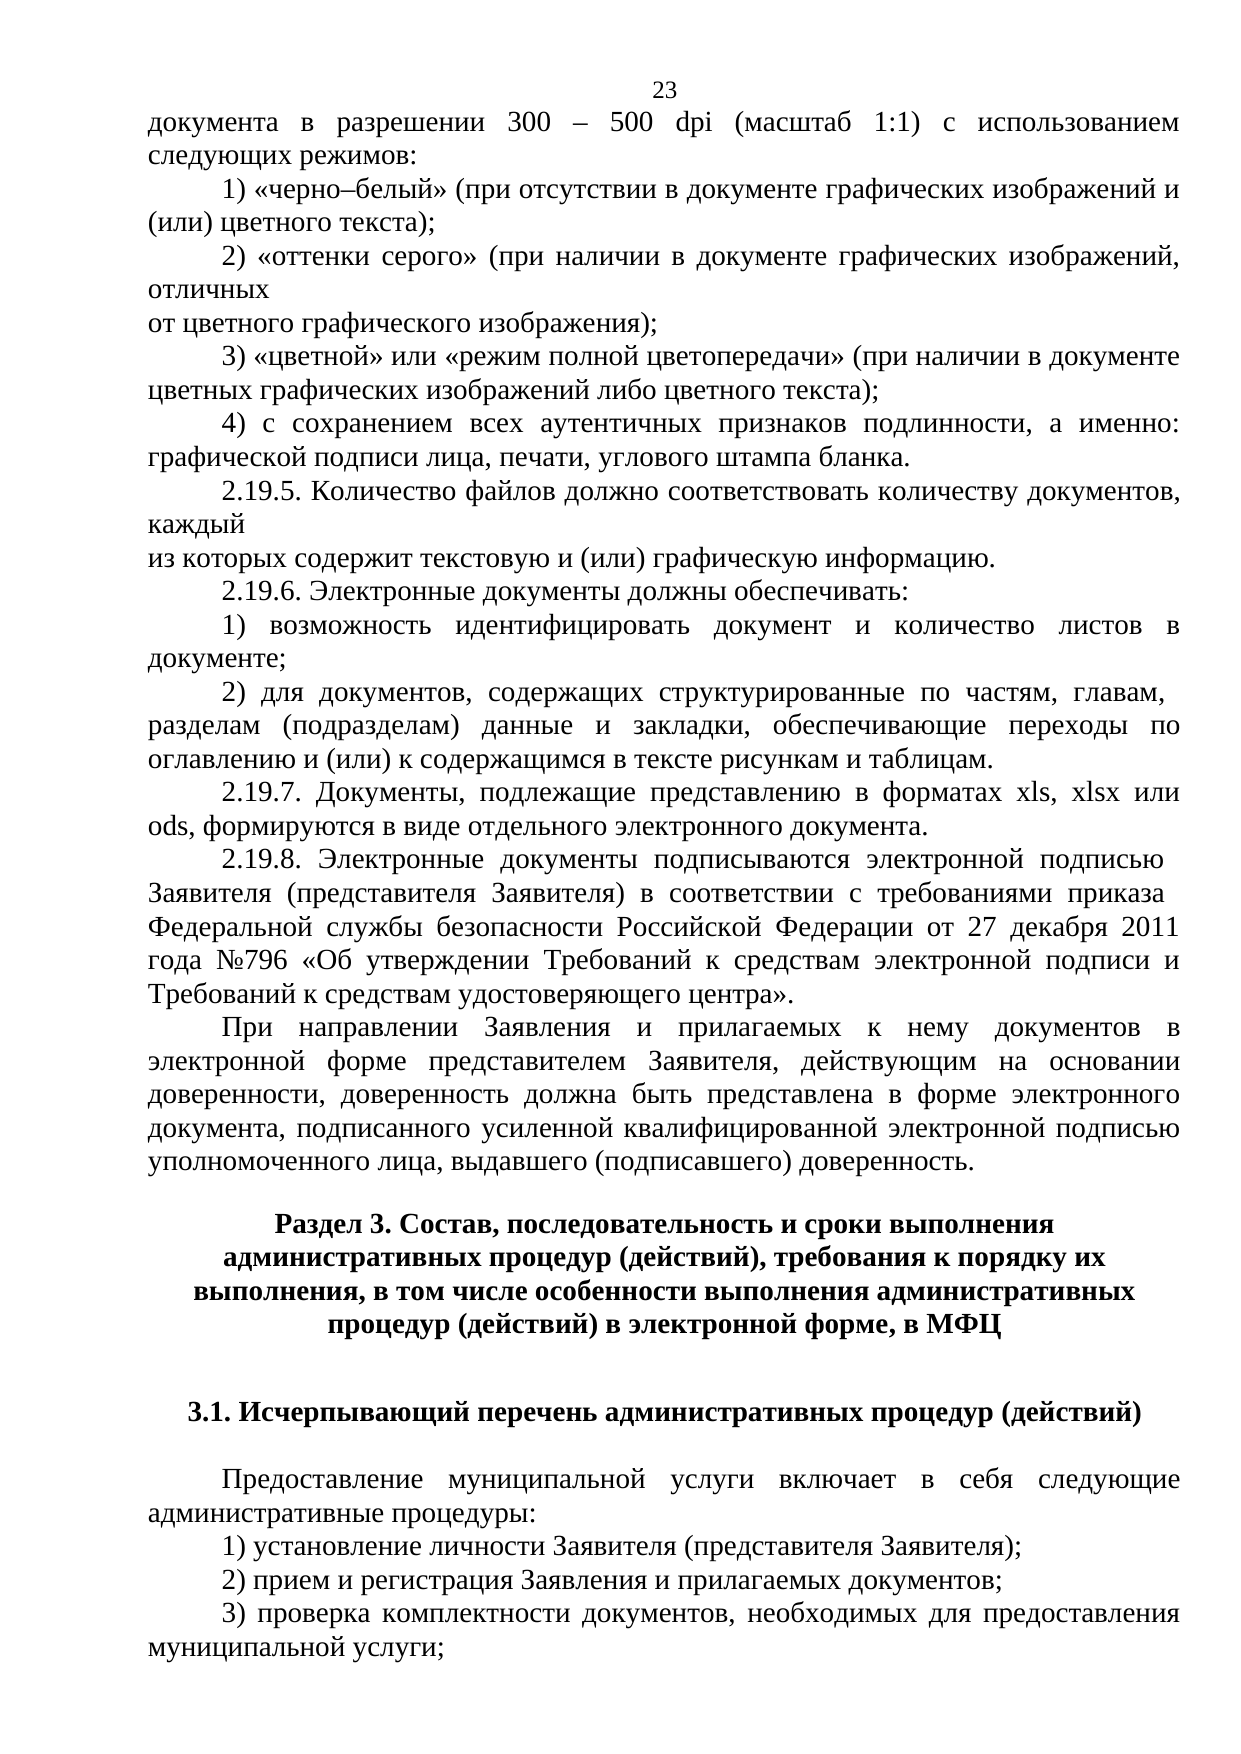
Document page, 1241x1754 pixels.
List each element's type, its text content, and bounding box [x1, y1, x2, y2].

subtitle Раздел 3. Состав, последовательность и сроки выполнения административных процедур (действий), требования к порядку их выполнения, в том числе особенности выполнения административных процедур (действий) в электронной форме, в МФЦ [148, 1206, 1181, 1340]
text 3) проверка комплектности документов, необходимых для предоставления муниципальной услуги; [148, 1596, 1181, 1663]
text 1) «черно–белый» (при отсутствии в документе графических изображений и (или) цветного текста); [148, 171, 1181, 238]
text 4) с сохранением всех аутентичных признаков подлинности, а именно: графической подписи лица, печати, углового штампа бланка. [148, 406, 1181, 473]
subtitle 3.1. Исчерпывающий перечень административных процедур (действий) [148, 1394, 1181, 1428]
text 2) «оттенки серого» (при наличии в документе графических изображений, отличных от цветного графического изображения); [148, 238, 1181, 338]
text Предоставление муниципальной услуги включает в себя следующие административные процедуры: [148, 1461, 1181, 1528]
text При направлении Заявления и прилагаемых к нему документов в электронной форме представителем Заявителя, действующим на основании доверенности, доверенность должна быть представлена в форме электронного документа, подписанного усиленной квалифицированной электронной подписью уполномоченного лица, выдавшего (подписавшего) доверенность. [148, 1009, 1181, 1177]
text 2) прием и регистрация Заявления и прилагаемых документов; [148, 1562, 1181, 1596]
text 2.19.5. Количество файлов должно соответствовать количеству документов, каждый из которых содержит текстовую и (или) графическую информацию. [148, 473, 1181, 573]
text 2.19.8. Электронные документы подписываются электронной подписью Заявителя (представителя Заявителя) в соответствии с требованиями приказа Федеральной службы безопасности Российской Федерации от 27 декабря 2011 года №796 «Об утверждении Требований к средствам электронной подписи и Требований к средствам удостоверяющего центра». [148, 842, 1181, 1009]
text 2.19.7. Документы, подлежащие представлению в форматах xls, xlsx или ods, формируются в виде отдельного электронного документа. [148, 774, 1181, 842]
text 2) для документов, содержащих структурированные по частям, главам, разделам (подразделам) данные и закладки, обеспечивающие переходы по оглавлению и (или) к содержащимся в тексте рисункам и таблицам. [148, 674, 1181, 774]
text 3) «цветной» или «режим полной цветопередачи» (при наличии в документе цветных графических изображений либо цветного текста); [148, 338, 1181, 406]
text 1) возможность идентифицировать документ и количество листов в документе; [148, 607, 1181, 674]
text документа в разрешении 300 – 500 dpi (масштаб 1:1) с использованием следующих режимов: [148, 104, 1181, 171]
text 2.19.6. Электронные документы должны обеспечивать: [148, 573, 1181, 607]
text 1) установление личности Заявителя (представителя Заявителя); [148, 1528, 1181, 1562]
